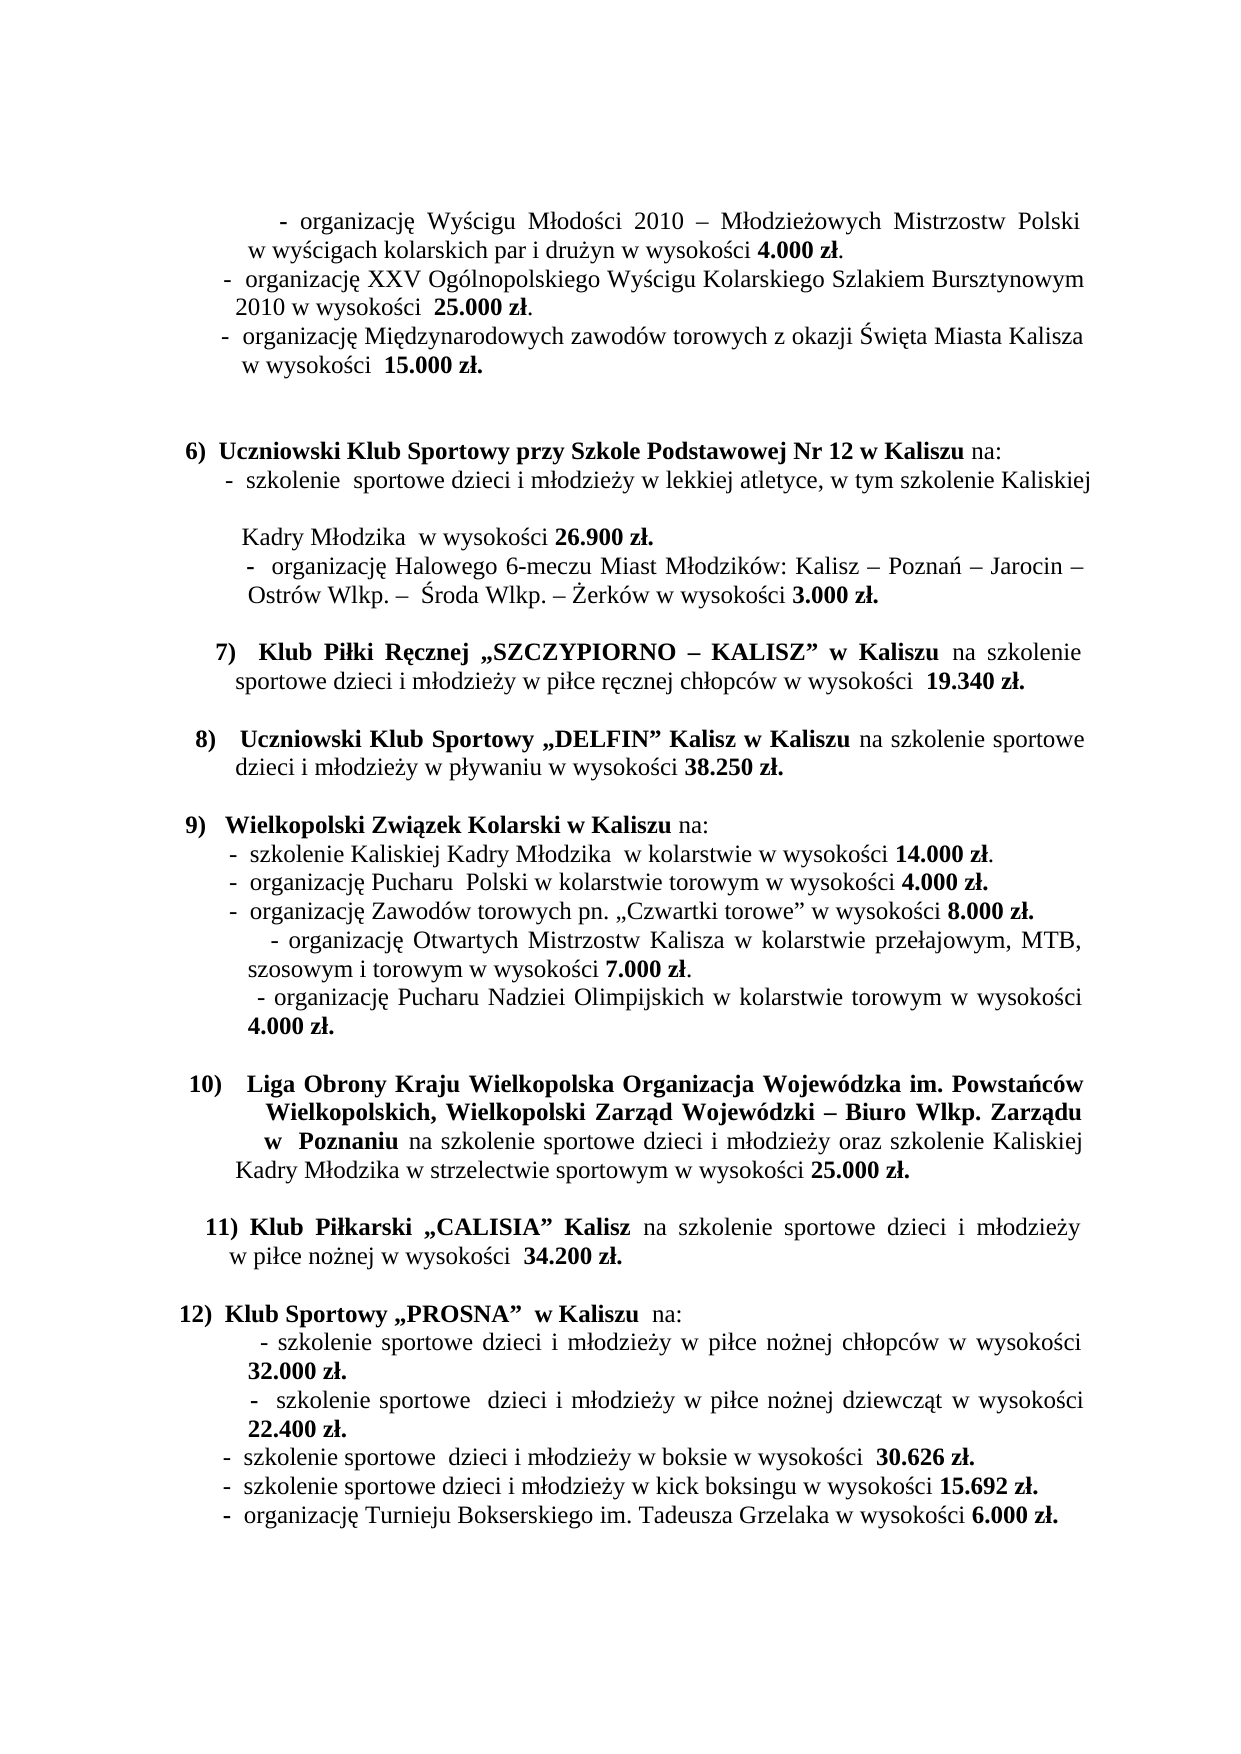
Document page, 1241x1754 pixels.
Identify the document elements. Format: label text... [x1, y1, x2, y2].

text 12) Klub Sportowy „PROSNA” w Kaliszu na: [148, 1299, 1092, 1327]
text - organizację Wyścigu Młodości 2010 – Młodzieżowych Mistrzostw Polski w wyścigach kolarskich par i drużyn w wysokości 4.000 zł. [148, 206, 1092, 264]
text 11) Klub Piłkarski „CALISIA” Kalisz na szkolenie sportowe dzieci i młodzieży w piłce nożnej w wysokości 34.200 zł. [148, 1212, 1092, 1270]
text 9) Wielkopolski Związek Kolarski w Kaliszu na: [148, 810, 1092, 839]
text 6) Uczniowski Klub Sportowy przy Szkole Podstawowej Nr 12 w Kaliszu na: [148, 436, 1092, 465]
text - organizację Otwartych Mistrzostw Kalisza w kolarstwie przełajowym, MTB, szosowym i torowym w wysokości 7.000 zł. [148, 925, 1092, 982]
text - organizację Halowego 6-meczu Miast Młodzików: Kalisz – Poznań – Jarocin – Ostrów Wlkp. – Środa Wlkp. – Żerków w wysokości 3.000 zł. [148, 551, 1092, 609]
text 8) Uczniowski Klub Sportowy „DELFIN” Kalisz w Kaliszu na szkolenie sportowe dzieci i młodzieży w pływaniu w wysokości 38.250 zł. [148, 724, 1092, 781]
text - szkolenie sportowe dzieci i młodzieży w boksie w wysokości 30.626 zł. [148, 1442, 1092, 1471]
text - szkolenie Kaliskiej Kadry Młodzika w kolarstwie w wysokości 14.000 zł. [148, 839, 1092, 867]
text - szkolenie sportowe dzieci i młodzieży w lekkiej atletyce, w tym szkolenie Kaliskiej Kadry Młodzika w wysokości 26.900 zł. [148, 465, 1092, 551]
text - organizację Zawodów torowych pn. „Czwartki torowe” w wysokości 8.000 zł. [148, 896, 1092, 925]
text 10) Liga Obrony Kraju Wielkopolska Organizacja Wojewódzka im. Powstańców Wielkopolskich, Wielkopolski Zarząd Wojewódzki – Biuro Wlkp. Zarządu w Poznaniu na szkolenie sportowe dzieci i młodzieży oraz szkolenie Kaliskiej Kadry Młodzika w strzelectwie sportowym w wysokości 25.000 zł. [148, 1069, 1092, 1184]
text - szkolenie sportowe dzieci i młodzieży w piłce nożnej dziewcząt w wysokości 22.400 zł. [148, 1385, 1092, 1442]
text - organizację Międzynarodowych zawodów torowych z okazji Święta Miasta Kalisza w wysokości 15.000 zł. [148, 321, 1092, 379]
text - organizację Pucharu Nadziei Olimpijskich w kolarstwie torowym w wysokości 4.000 zł. [148, 982, 1092, 1040]
text - organizację Pucharu Polski w kolarstwie torowym w wysokości 4.000 zł. [148, 867, 1092, 896]
text 7) Klub Piłki Ręcznej „SZCZYPIORNO – KALISZ” w Kaliszu na szkolenie sportowe dzieci i młodzieży w piłce ręcznej chłopców w wysokości 19.340 zł. [148, 637, 1092, 695]
text - organizację XXV Ogólnopolskiego Wyścigu Kolarskiego Szlakiem Bursztynowym 2010 w wysokości 25.000 zł. [148, 264, 1092, 321]
text - organizację Turnieju Bokserskiego im. Tadeusza Grzelaka w wysokości 6.000 zł. [148, 1500, 1092, 1529]
text - szkolenie sportowe dzieci i młodzieży w kick boksingu w wysokości 15.692 zł. [148, 1471, 1092, 1500]
text - szkolenie sportowe dzieci i młodzieży w piłce nożnej chłopców w wysokości 32.000 zł. [148, 1327, 1092, 1385]
